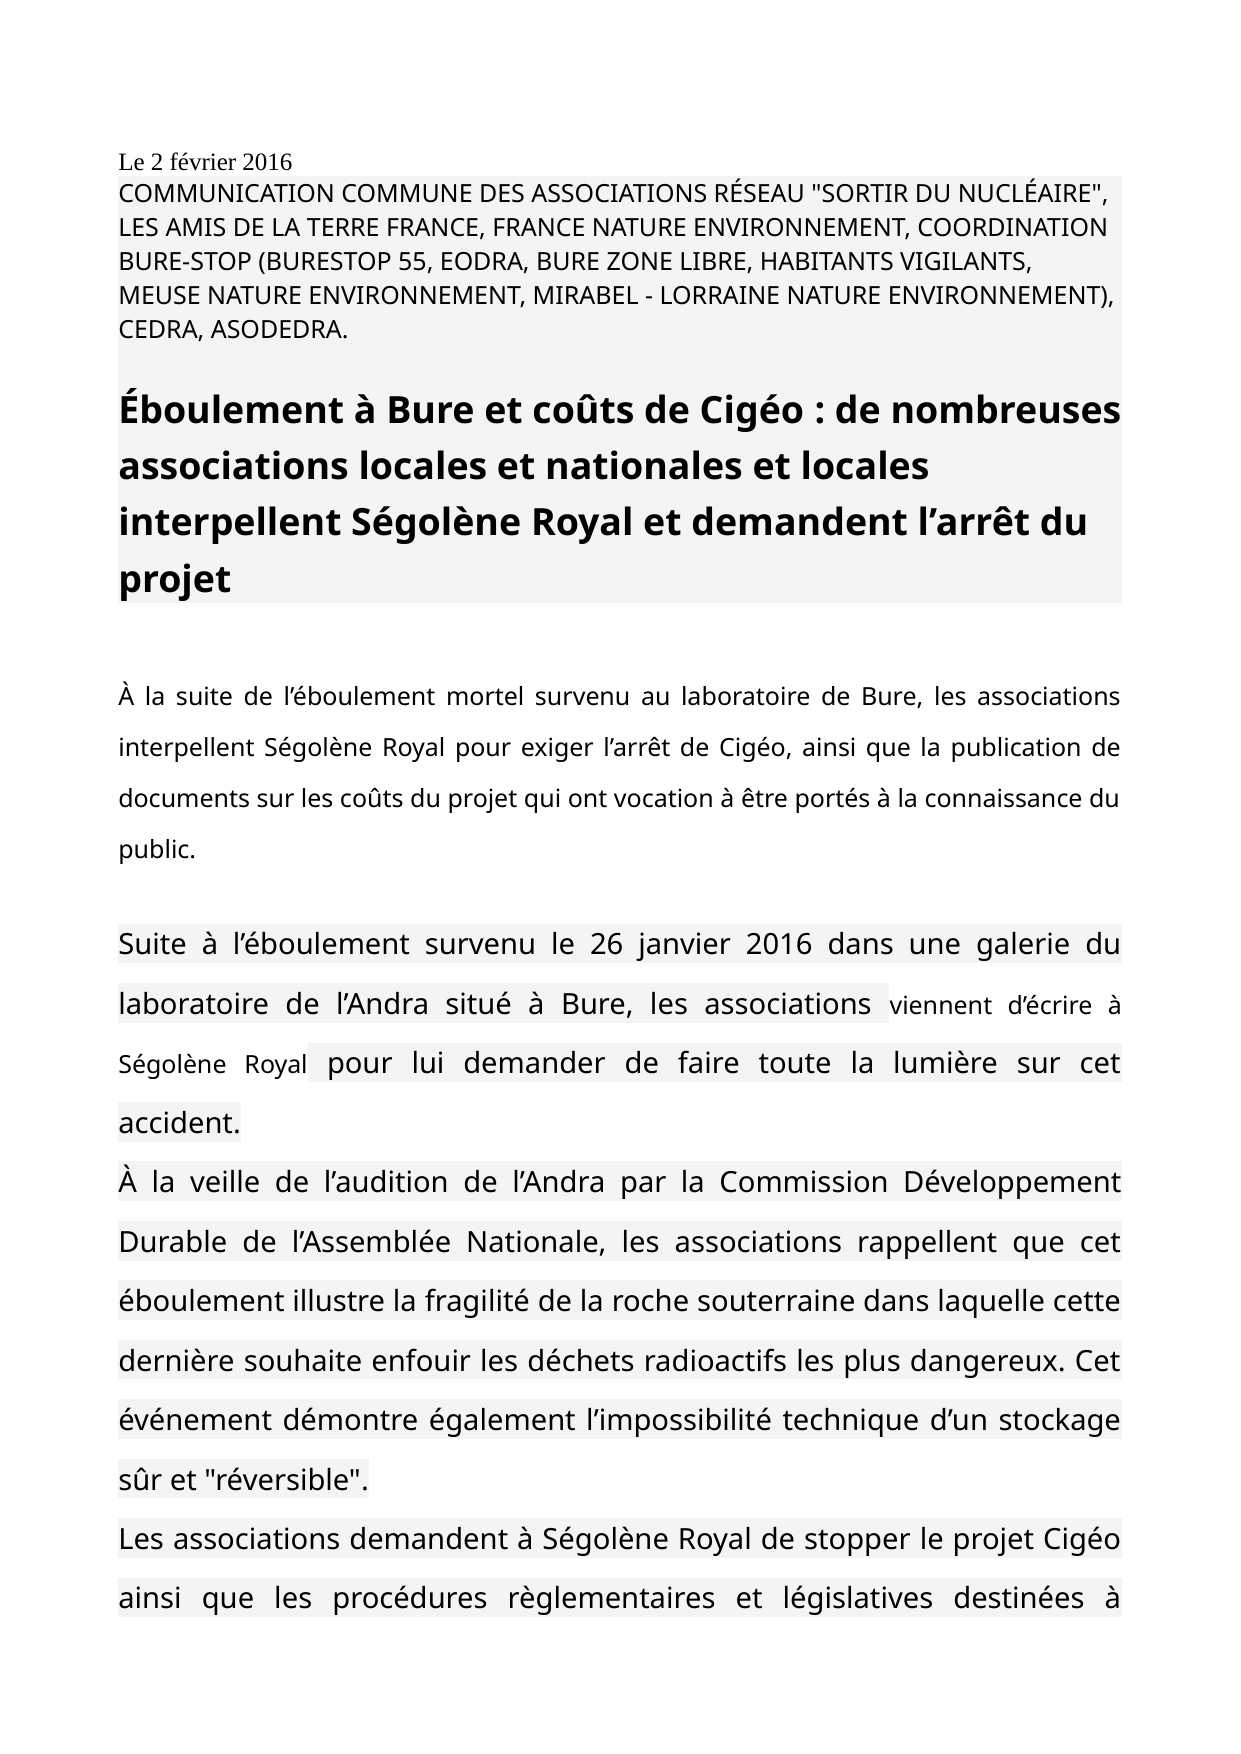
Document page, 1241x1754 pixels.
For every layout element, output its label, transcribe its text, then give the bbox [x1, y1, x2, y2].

text Suite à l’éboulement survenu le 26 janvier 2016 dans une galerie du laboratoire de l’Andra situé à Bure, les associations viennent d’écrire à Ségolène Royal pour lui demander de faire toute la lumière sur cet accident. [118, 923, 1122, 1142]
text À la veille de l’audition de l’Andra par la Commission Développement Durable de l’Assemblée Nationale, les associations rappellent que cet éboulement illustre la fragilité de la roche souterraine dans laquelle cette dernière souhaite enfouir les déchets radioactifs les plus dangereux. Cet événement démontre également l’impossibilité technique d’un stockage sûr et "réversible". [118, 1161, 1122, 1498]
text Le 2 février 2016 [118, 147, 1122, 176]
subtitle COMMUNICATION COMMUNE DES ASSOCIATIONS RÉSEAU "SORTIR DU NUCLÉAIRE", LES AMIS DE LA TERRE FRANCE, FRANCE NATURE ENVIRONNEMENT, COORDINATION BURE-STOP (BURESTOP 55, EODRA, BURE ZONE LIBRE, HABITANTS VIGILANTS, MEUSE NATURE ENVIRONNEMENT, MIRABEL - LORRAINE NATURE ENVIRONNEMENT), CEDRA, ASODEDRA. [118, 176, 1122, 346]
subtitle Éboulement à Bure et coûts de Cigéo : de nombreuses associations locales et nationales et locales interpellent Ségolène Royal et demandent l’arrêt du projet [118, 383, 1122, 603]
text Les associations demandent à Ségolène Royal de stopper le projet Cigéo ainsi que les procédures règlementaires et législatives destinées à [118, 1518, 1122, 1617]
text À la suite de l’éboulement mortel survenu au laboratoire de Bure, les associations interpellent Ségolène Royal pour exiger l’arrêt de Cigéo, ainsi que la publication de documents sur les coûts du projet qui ont vocation à être portés à la connaissance du public. [118, 678, 1122, 865]
